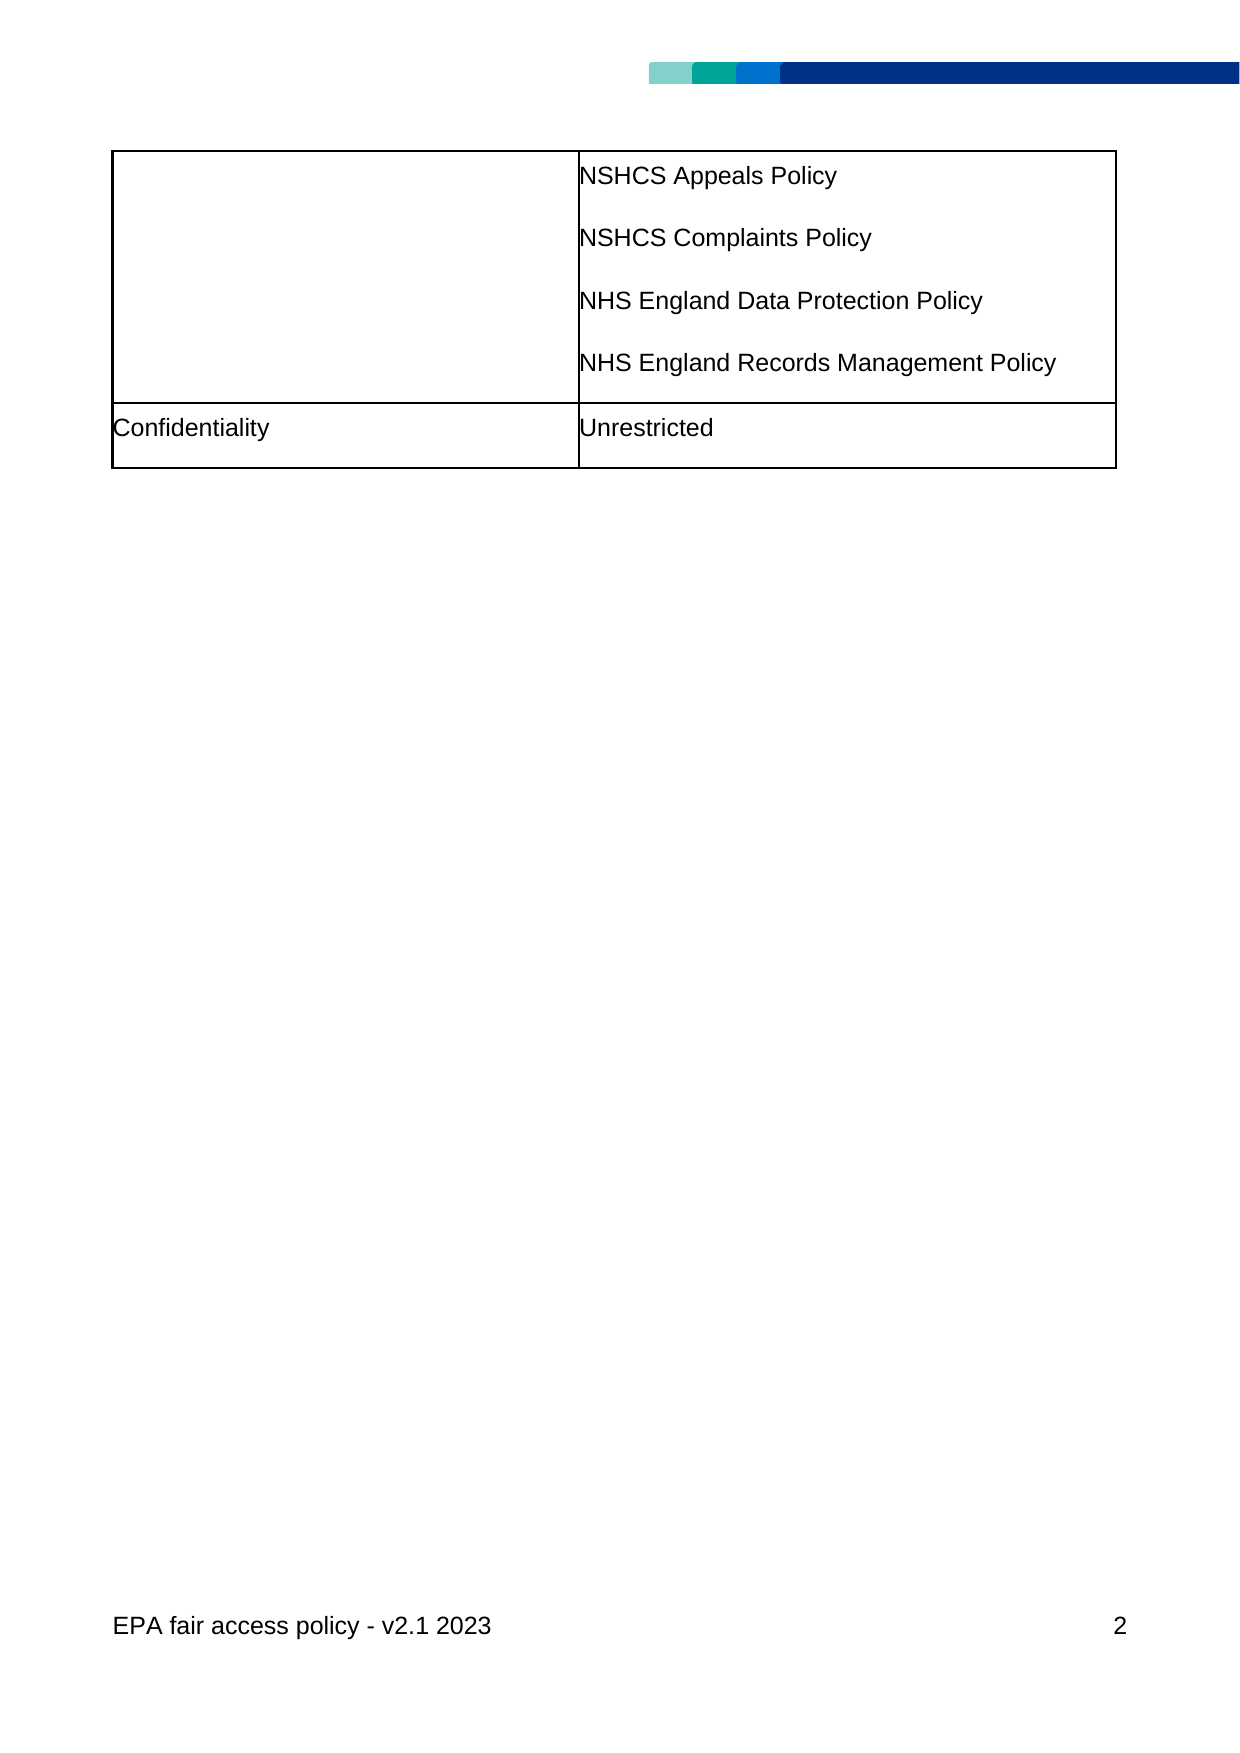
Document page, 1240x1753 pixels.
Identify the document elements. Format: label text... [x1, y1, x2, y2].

table_cell Unrestricted [580, 404, 1115, 467]
table_cell Confidentiality [114, 404, 578, 467]
table_cell NSHCS Appeals Policy NSHCS Complaints Policy NHS England Data Protection Policy NHS England Records Management Policy [580, 152, 1115, 402]
table_cell [114, 152, 578, 402]
